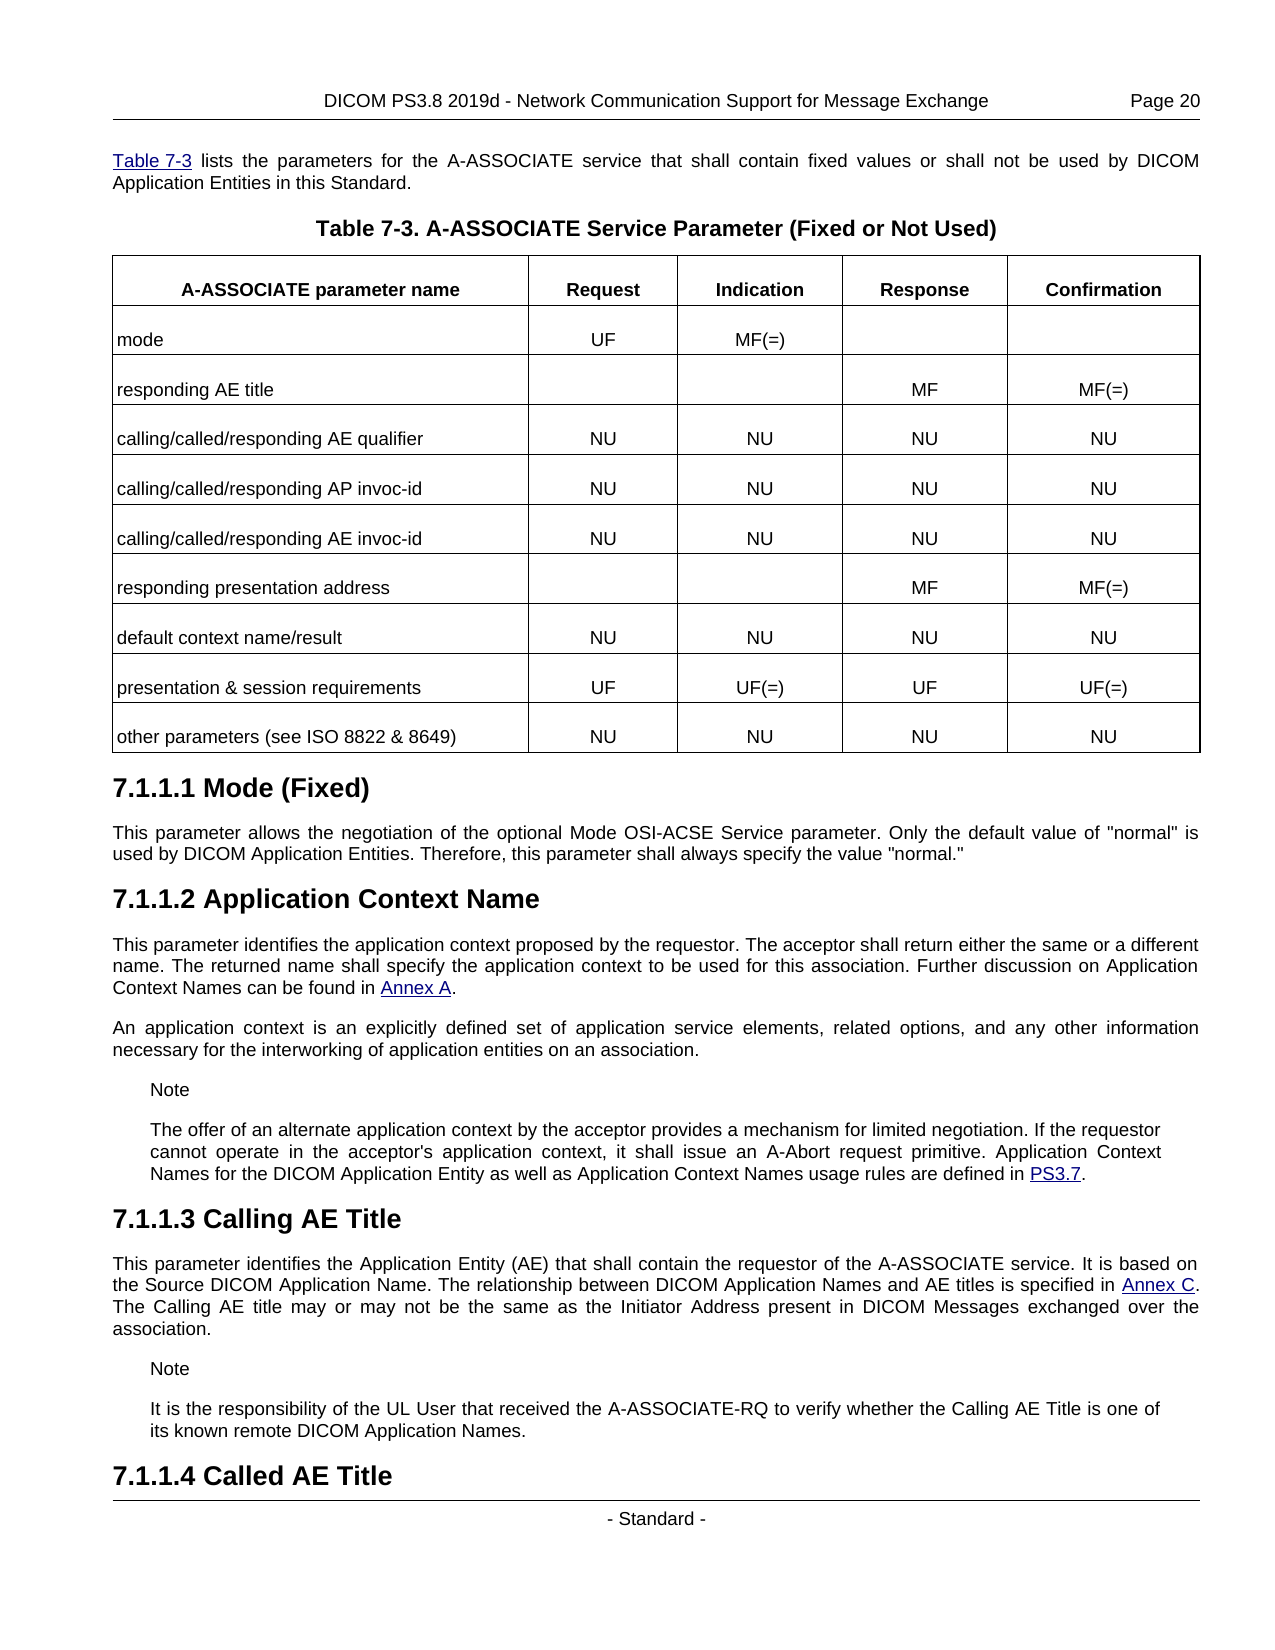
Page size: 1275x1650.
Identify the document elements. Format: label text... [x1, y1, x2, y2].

table_cell NU [529, 703, 677, 752]
table_cell NU [843, 455, 1007, 503]
text Table 7-3 lists the parameters for the A-ASSOCIATE service that shall contain fixed values or shall not be used by DICOM Application Entities in this Standard. [112, 150, 1200, 193]
text Note [150, 1079, 1162, 1100]
text This parameter identifies the Application Entity (AE) that shall contain the requestor of the A-ASSOCIATE service. It is based on the Source DICOM Application Name. The relationship between DICOM Application Names and AE titles is specified in Annex C. The Calling AE title may or may not be the same as the Initiator Address present in DICOM Messages exchanged over the association. [112, 1253, 1200, 1339]
table_cell NU [843, 604, 1007, 652]
text Note [150, 1358, 1162, 1379]
table_header Indication [678, 256, 842, 305]
table_header Response [843, 256, 1007, 305]
table_cell presentation & session requirements [113, 654, 528, 702]
table_cell NU [1008, 703, 1199, 752]
table_cell NU [1008, 405, 1199, 454]
text An application context is an explicitly defined set of application service elements, related options, and any other information necessary for the interworking of application entities on an association. [112, 1017, 1200, 1060]
table_cell calling/called/responding AE qualifier [113, 405, 528, 454]
table_cell NU [678, 703, 842, 752]
table_header Request [529, 256, 677, 305]
table_cell responding AE title [113, 355, 528, 404]
table_header Confirmation [1008, 256, 1199, 305]
table_cell mode [113, 306, 528, 354]
table_cell [529, 554, 677, 603]
table_cell NU [529, 604, 677, 652]
table_cell NU [843, 405, 1007, 454]
text The offer of an alternate application context by the acceptor provides a mechanism for limited negotiation. If the requestor cannot operate in the acceptor's application context, it shall issue an A-Abort request primitive. Application Context Names for the DICOM Application Entity as well as Application Context Names usage rules are defined in PS3.7. [150, 1119, 1162, 1184]
table_cell UF(=) [678, 654, 842, 702]
table_cell NU [529, 505, 677, 553]
table_cell MF(=) [678, 306, 842, 354]
text It is the responsibility of the UL User that received the A-ASSOCIATE-RQ to verify whether the Calling AE Title is one of its known remote DICOM Application Names. [150, 1398, 1162, 1441]
table_cell UF [529, 306, 677, 354]
text This parameter allows the negotiation of the optional Mode OSI-ACSE Service parameter. Only the default value of "normal" is used by DICOM Application Entities. Therefore, this parameter shall always specify the value "normal." [112, 822, 1200, 865]
table_cell [678, 554, 842, 603]
table_cell NU [843, 505, 1007, 553]
table_cell NU [843, 703, 1007, 752]
text 7.1.1.3 Calling AE Title [112, 1203, 1200, 1234]
text 7.1.1.2 Application Context Name [112, 883, 1200, 915]
table_cell UF(=) [1008, 654, 1199, 702]
table_cell calling/called/responding AE invoc-id [113, 505, 528, 553]
table_cell calling/called/responding AP invoc-id [113, 455, 528, 503]
table_cell default context name/result [113, 604, 528, 652]
table_cell MF [843, 355, 1007, 404]
table_cell NU [1008, 604, 1199, 652]
table_cell NU [678, 604, 842, 652]
text 7.1.1.1 Mode (Fixed) [112, 772, 1200, 803]
table_cell MF(=) [1008, 355, 1199, 404]
table_cell NU [678, 455, 842, 503]
text This parameter identifies the application context proposed by the requestor. The acceptor shall return either the same or a different name. The returned name shall specify the application context to be used for this association. Further discussion on Application Context Names can be found in Annex A. [112, 933, 1200, 998]
table_cell UF [529, 654, 677, 702]
table_cell MF [843, 554, 1007, 603]
table_cell [1008, 306, 1199, 354]
table_cell other parameters (see ISO 8822 & 8649) [113, 703, 528, 752]
table_cell NU [529, 455, 677, 503]
table_cell NU [678, 505, 842, 553]
text 7.1.1.4 Called AE Title [112, 1460, 1200, 1491]
table_cell NU [678, 405, 842, 454]
table_header A-ASSOCIATE parameter name [113, 256, 528, 305]
table_cell UF [843, 654, 1007, 702]
table_cell [843, 306, 1007, 354]
text Table 7-3. A-ASSOCIATE Service Parameter (Fixed or Not Used) [112, 216, 1200, 241]
table_cell [529, 355, 677, 404]
table_cell NU [1008, 455, 1199, 503]
table_cell [678, 355, 842, 404]
table_cell NU [1008, 505, 1199, 553]
table_cell NU [529, 405, 677, 454]
table_cell MF(=) [1008, 554, 1199, 603]
table_cell responding presentation address [113, 554, 528, 603]
